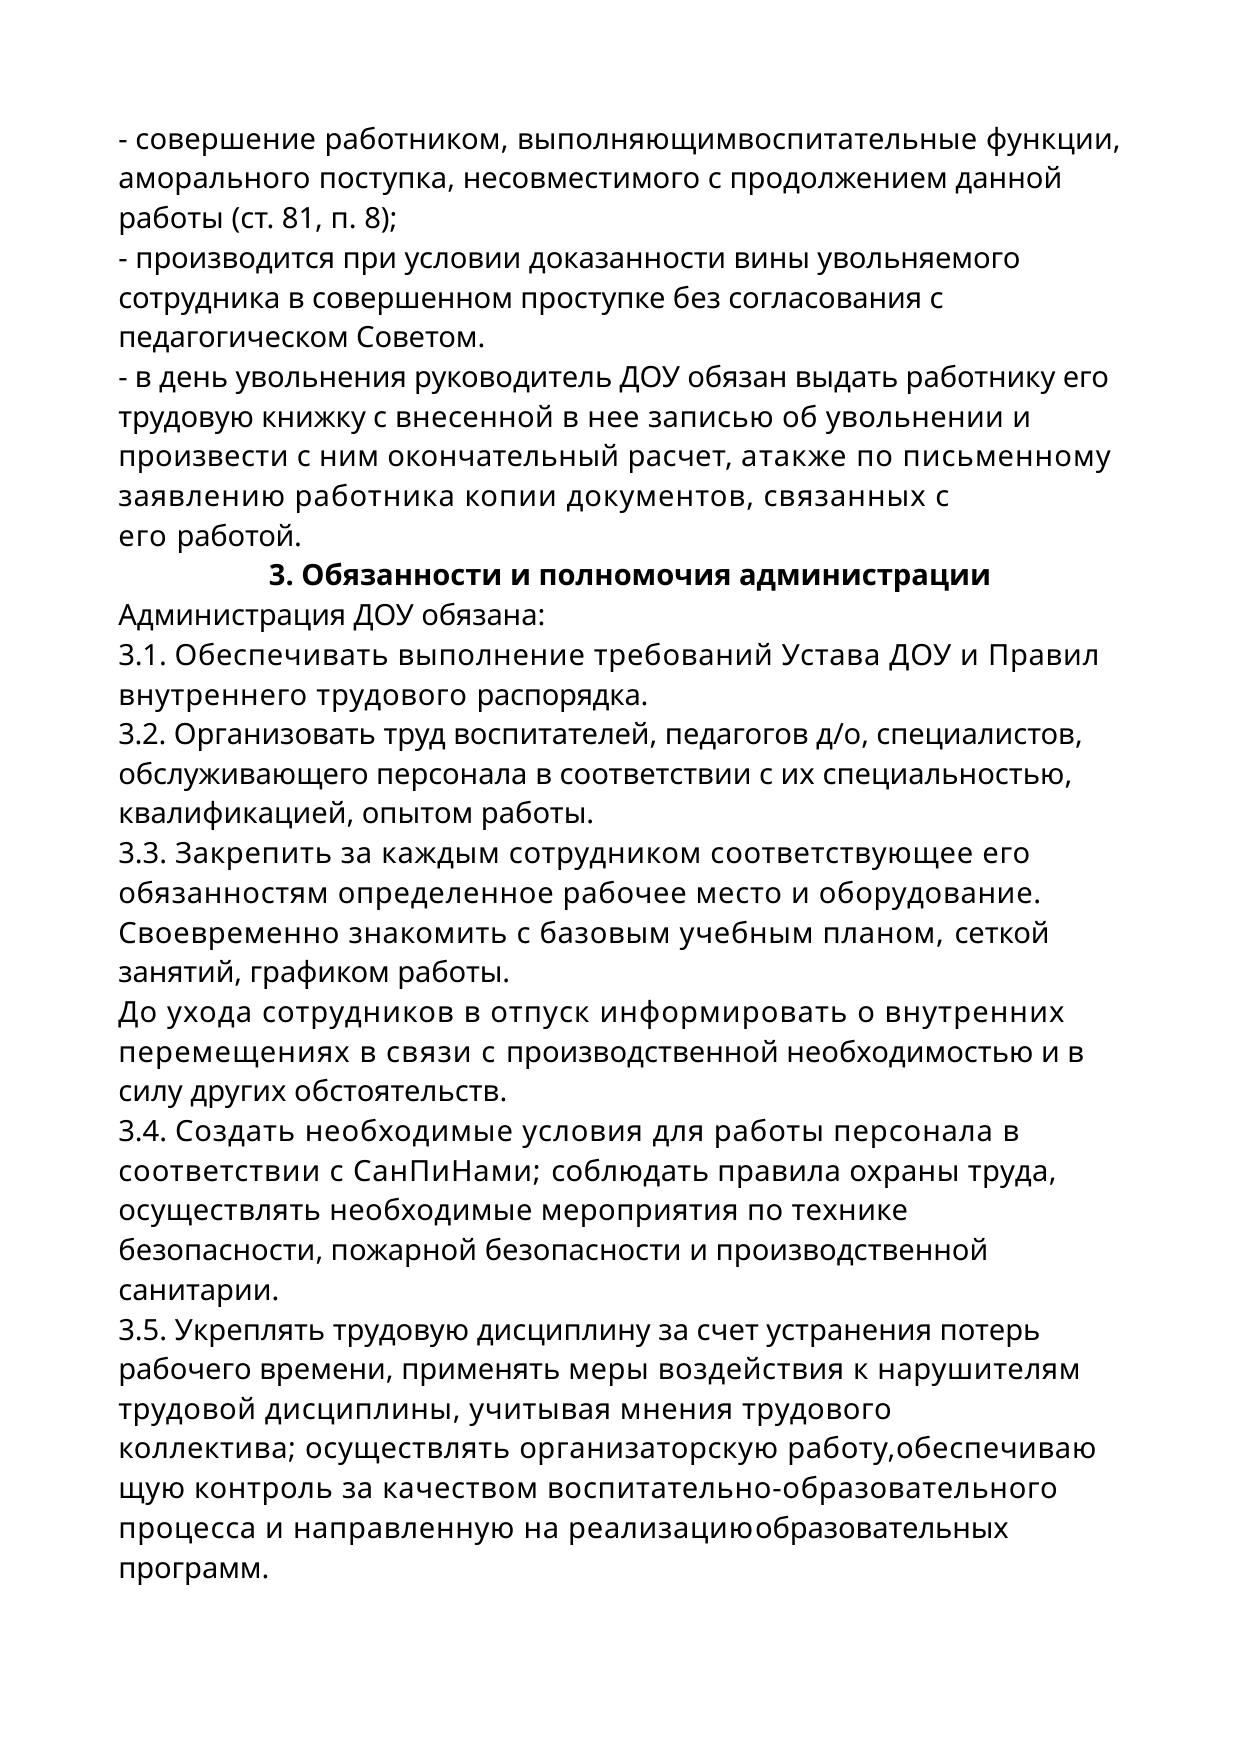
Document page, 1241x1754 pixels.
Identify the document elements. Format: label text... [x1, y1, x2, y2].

text 3.2. Организовать труд воспитателей, педагогов д/о, специалистов, обслуживающего персонала в соответствии с их специальностью, квалификацией, опытом работы. [118, 713, 1122, 832]
text 3.3. Закрепить за каждым сотрудником соответствующее его обязанностям определенное рабочее место и оборудование. Своевременно знакомить с базовым учебным планом, сеткой занятий, графиком работы. [118, 832, 1122, 991]
text 3.4. Создать необходимые условия для работы персонала в соответствии с СанПиНами; соблюдать правила охраны труда, осуществлять необходимые мероприятия по технике безопасности, пожарной безопасности и производственной санитарии. [118, 1110, 1122, 1309]
text - совершение работником, выполняющимвоспитательные функции, аморального поступка, несовместимого с продолжением данной работы (ст. 81, п. 8); [118, 118, 1122, 237]
text - производится при условии доказанности вины увольняемого сотрудника в совершенном проступке без согласования с педагогическом Советом. [118, 237, 1122, 356]
text 3.5. Укреплять трудовую дисциплину за счет устранения потерь рабочего времени, применять меры воздействия к нарушителям трудовой дисциплины, учитывая мнения трудового коллектива; осуществлять организаторскую работу,обеспечивающую контроль за качеством воспитательно-образовательного процесса и направленную на реализациюобразовательных программ. [118, 1309, 1122, 1587]
text 3.1. Обеспечивать выполнение требований Устава ДОУ и Правил внутреннего трудового распорядка. [118, 634, 1122, 713]
text - в день увольнения руководитель ДОУ обязан выдать работнику его трудовую книжку с внесенной в нее записью об увольнении и произвести с ним окончательный расчет, атакже по письменному заявлению работника копии документов, связанных с его работой. [118, 356, 1122, 555]
text Администрация ДОУ обязана: [118, 594, 1122, 634]
text 3. Обязанности и полномочия администрации [138, 555, 1122, 594]
text До ухода сотрудников в отпуск информировать о внутренних перемещениях в связи с производственной необходимостью и в силу других обстоятельств. [118, 991, 1122, 1110]
